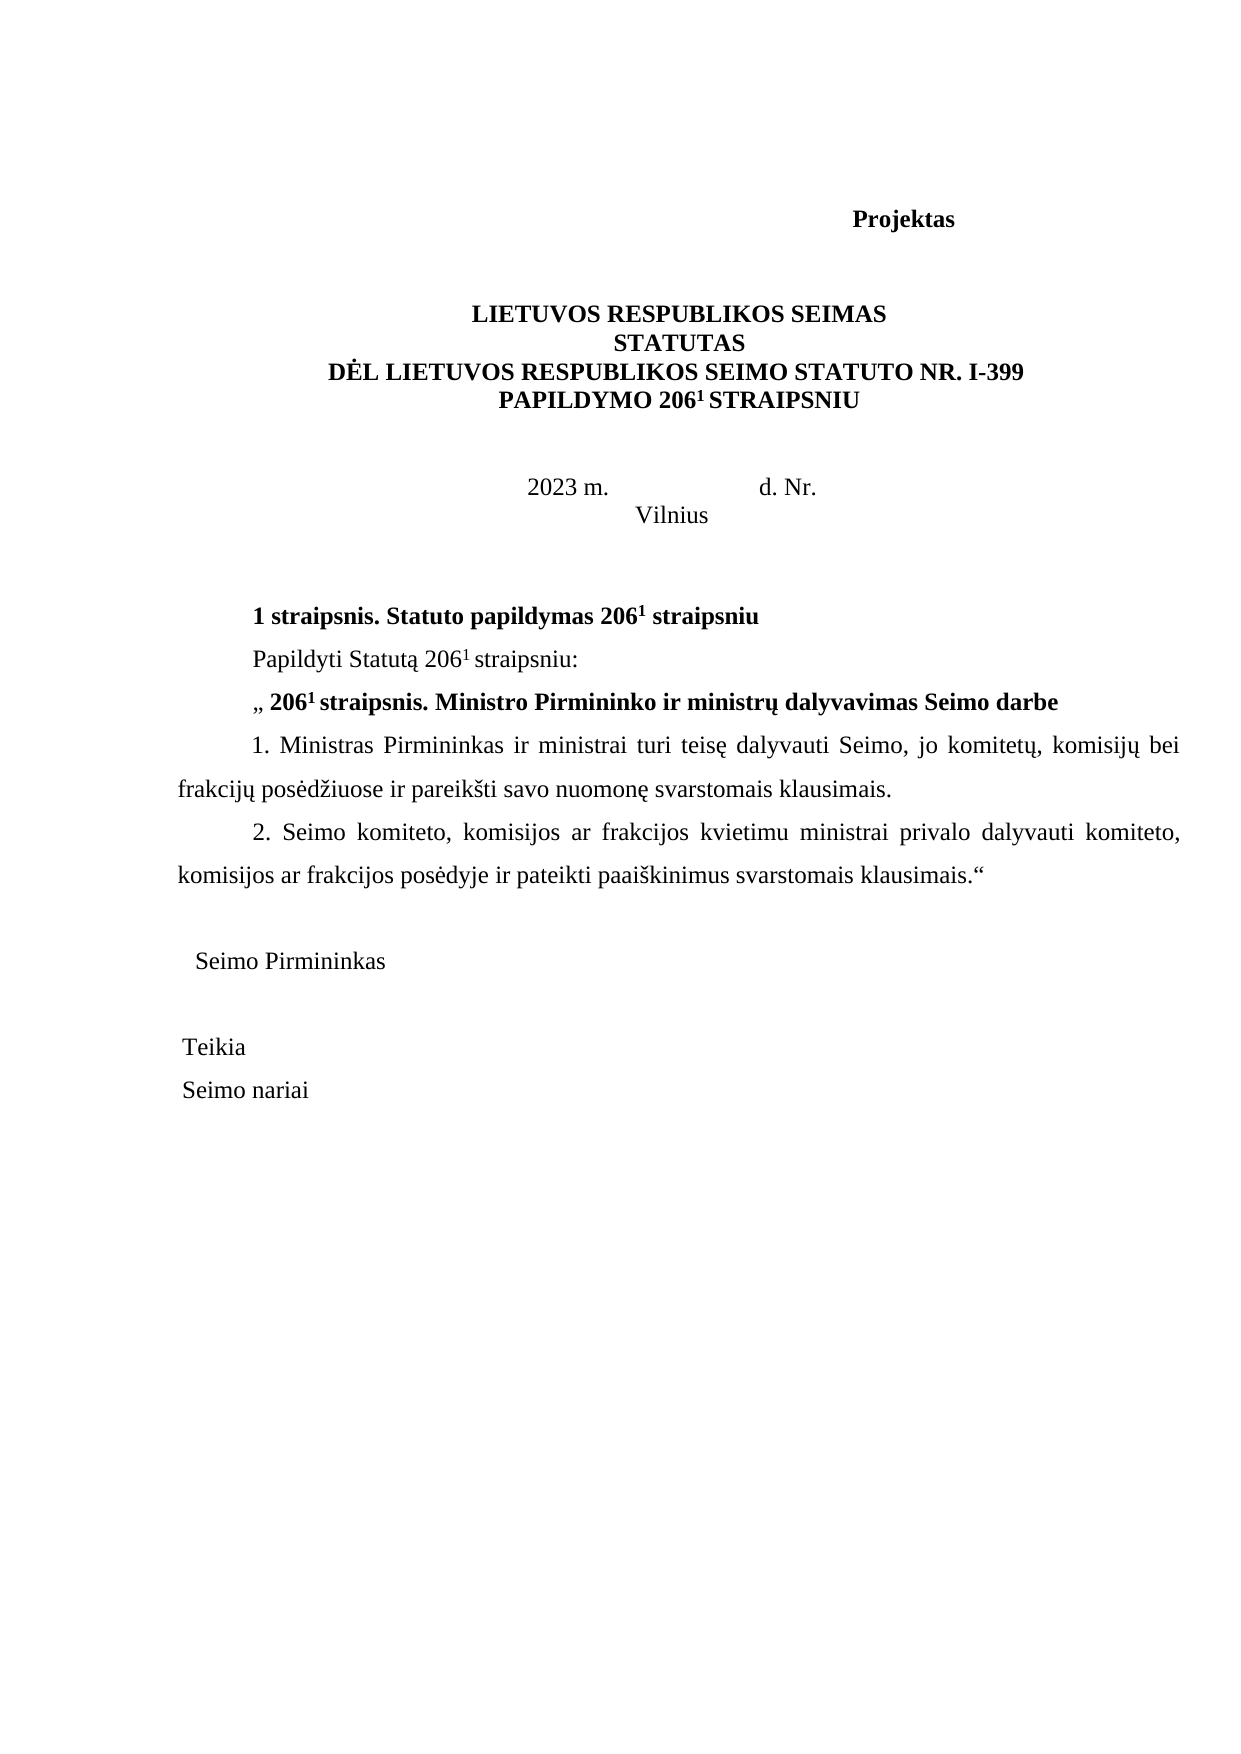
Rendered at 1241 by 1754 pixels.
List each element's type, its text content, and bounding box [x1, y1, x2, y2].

text STATUTAS [177, 328, 1181, 357]
text LIETUVOS RESPUBLIKOS SEIMAS [177, 299, 1181, 328]
text Projektas [852, 204, 1181, 233]
text 2. Seimo komiteto, komisijos ar frakcijos kvietimu ministrai privalo dalyvauti komiteto, komisijos ar frakcijos posėdyje ir pateikti paaiškinimus svarstomais klausimais.“ [177, 817, 1181, 889]
text PAPILDYMO 2061 STRAIPSNIU [177, 386, 1181, 414]
text Seimo nariai [177, 1076, 1181, 1104]
text 1 straipsnis. Statuto papildymas 2061 straipsniu [177, 601, 1181, 630]
text „ 2061 straipsnis. Ministro Pirmininko ir ministrų dalyvavimas Seimo darbe [177, 687, 1181, 716]
text Papildyti Statutą 2061 straipsniu: [177, 644, 1180, 673]
text 2023 m. d. Nr. [162, 472, 1181, 501]
text 1. Ministras Pirmininkas ir ministrai turi teisę dalyvauti Seimo, jo komitetų, komisijų bei frakcijų posėdžiuose ir pareikšti savo nuomonę svarstomais klausimais. [177, 731, 1181, 802]
text DĖL LIETUVOS RESPUBLIKOS SEIMO STATUTO NR. I-399 [177, 357, 1181, 386]
text Vilnius [162, 501, 1181, 529]
text Teikia [177, 1032, 1181, 1061]
text Seimo Pirmininkas [177, 946, 1181, 975]
